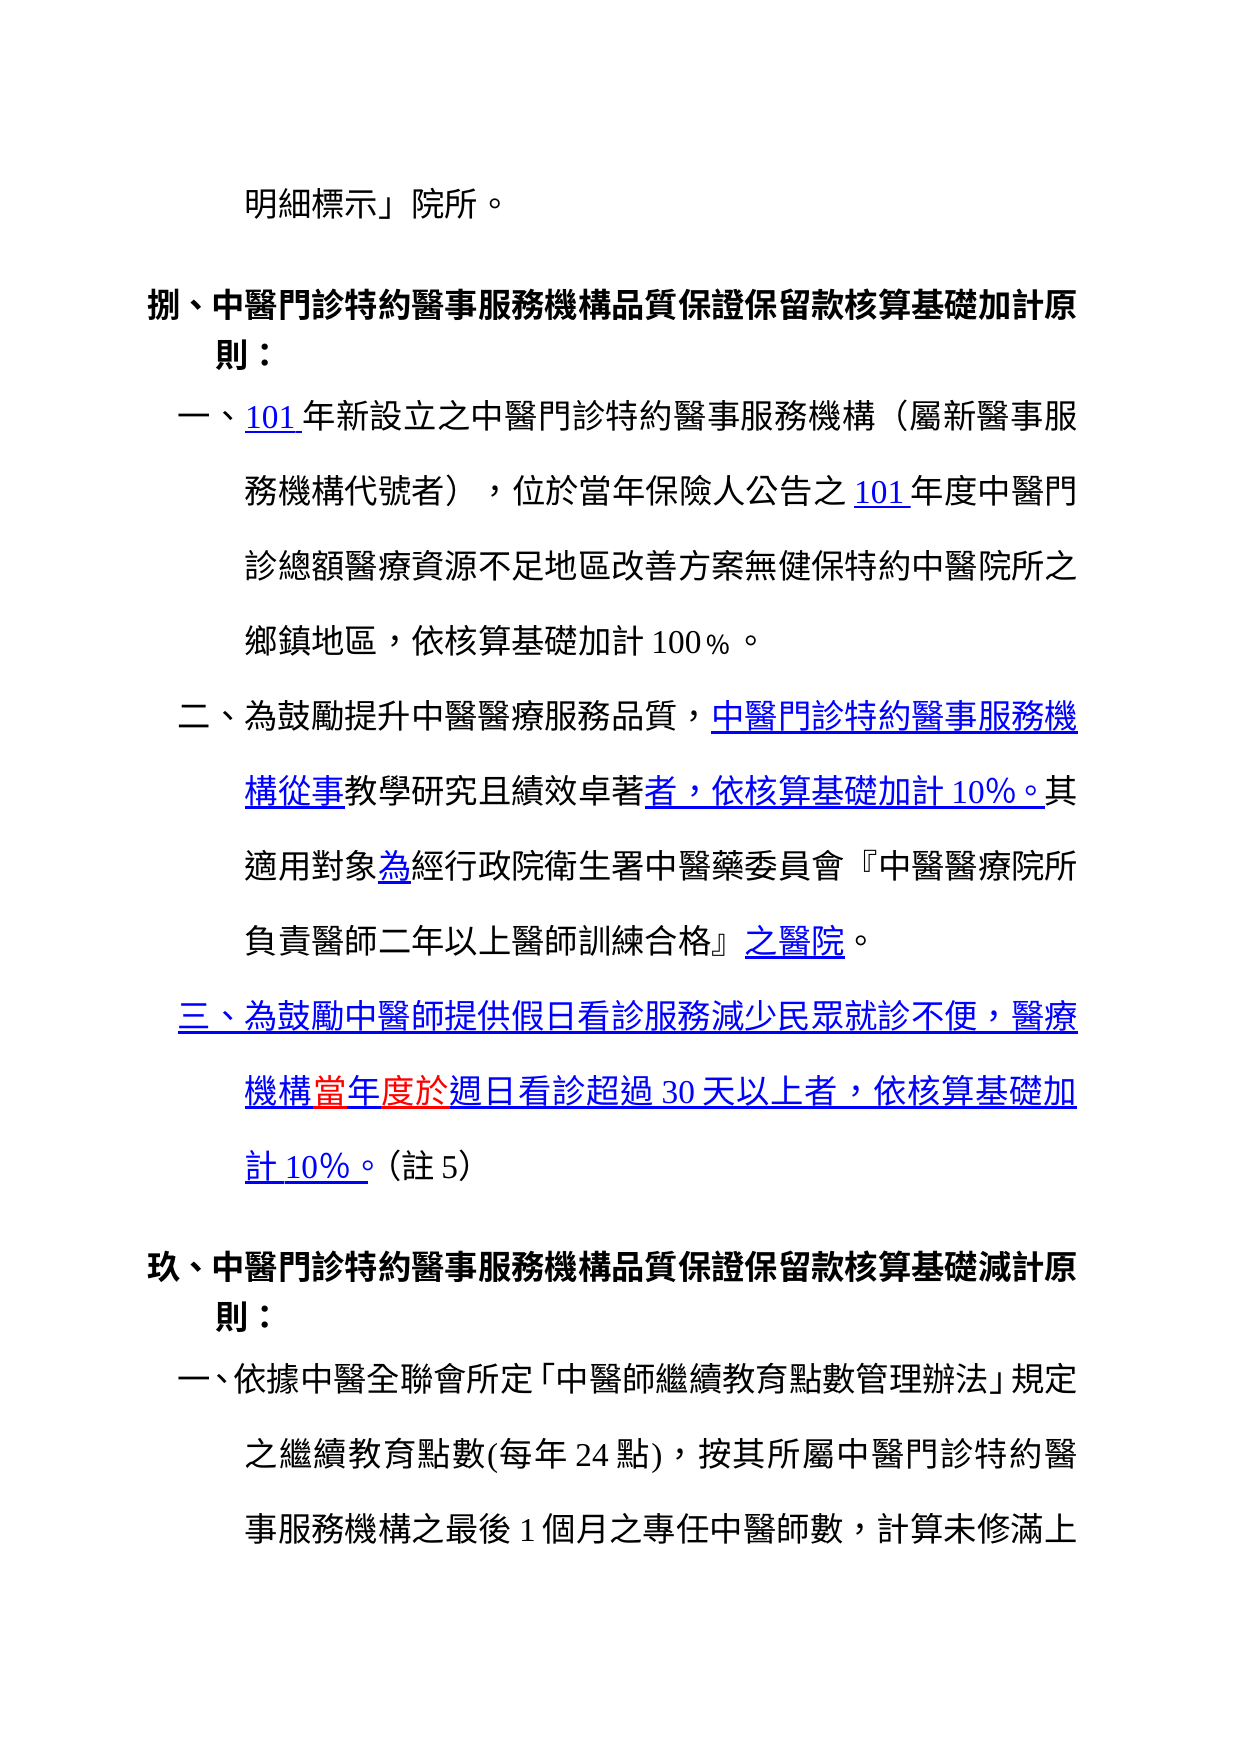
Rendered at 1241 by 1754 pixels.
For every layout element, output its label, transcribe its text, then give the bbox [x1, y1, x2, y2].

text 玖、中醫門診特約醫事服務機構品質保證保留款核算基礎減計原則： [148, 1239, 1078, 1339]
text 三、為鼓勵中醫師提供假日看診服務減少民眾就診不便，醫療 [177, 977, 1078, 1031]
text 一、101年新設立之中醫門診特約醫事服務機構（屬新醫事服務機構代號者），位於當年保險人公告之101年度中醫門診總額醫療資源不足地區改善方案無健保特約中醫院所之鄉鎮地區，依核算基礎加計100﹪。 [177, 377, 1078, 677]
text 機構當年度於週日看診超過30天以上者，依核算基礎加計10％。（註5） [177, 1032, 1078, 1202]
text 明細標示」院所。 [177, 164, 1078, 239]
text 一、依據中醫全聯會所定「中醫師繼續教育點數管理辦法」規定之繼續教育點數(每年24點)，按其所屬中醫門診特約醫事服務機構之最後1個月之專任中醫師數，計算未修滿上 [177, 1339, 1078, 1564]
text 捌、中醫門診特約醫事服務機構品質保證保留款核算基礎加計原則： [148, 277, 1078, 377]
text 二、為鼓勵提升中醫醫療服務品質，中醫門診特約醫事服務機構從事教學研究且績效卓著者，依核算基礎加計10％。其適用對象為經行政院衛生署中醫藥委員會『中醫醫療院所負責醫師二年以上醫師訓練合格』之醫院。 [177, 677, 1078, 977]
